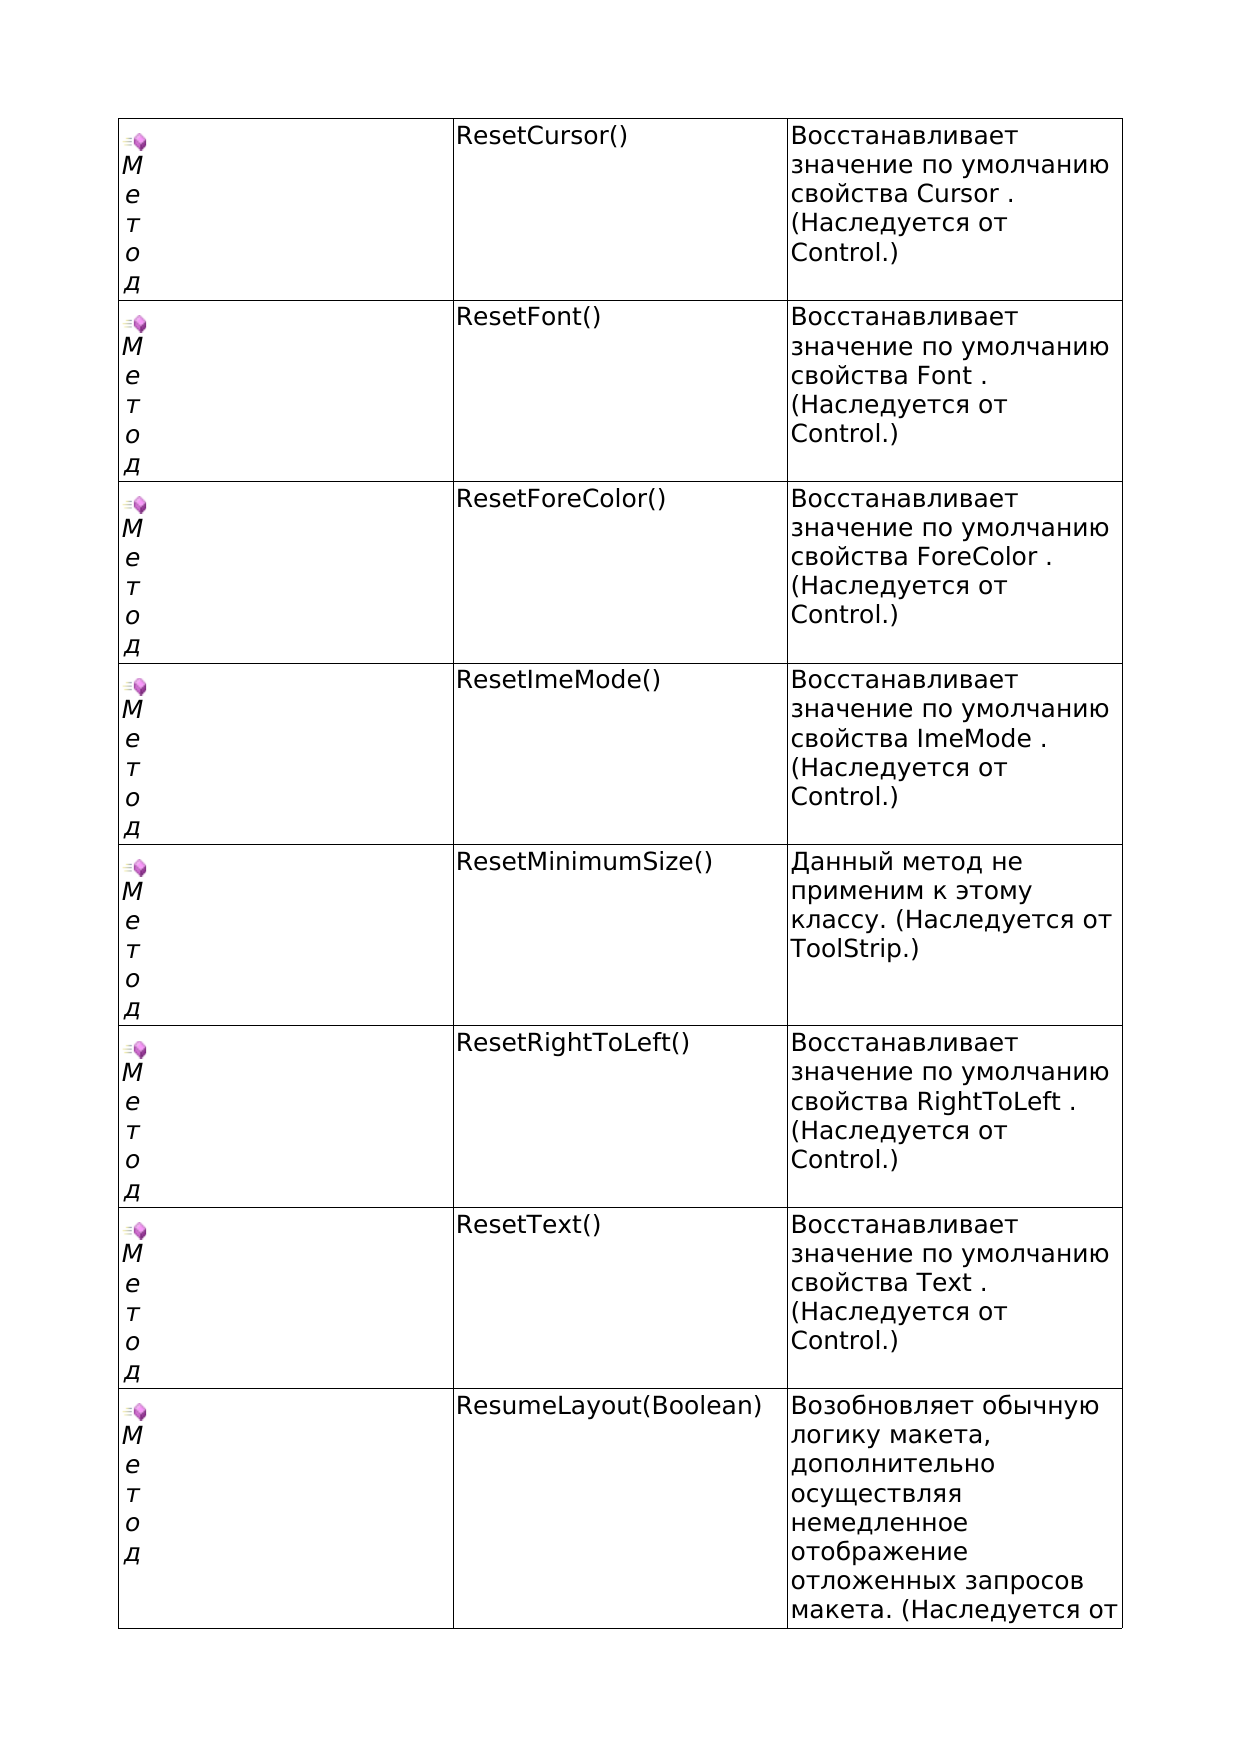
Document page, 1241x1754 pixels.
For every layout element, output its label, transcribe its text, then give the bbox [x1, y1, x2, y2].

table_cell ResetForeColor() [454, 482, 787, 662]
table_cell Восстанавливает значение по умолчанию свойства Text . (Наследуется от Control.) [788, 1208, 1122, 1388]
picture [121, 1222, 147, 1240]
table_cell [119, 1389, 453, 1628]
picture [121, 1041, 147, 1059]
table_cell ResetImeMode() [454, 664, 787, 844]
table_cell Восстанавливает значение по умолчанию свойства RightToLeft . (Наследуется от Control.) [788, 1026, 1122, 1207]
table_cell ResumeLayout(Boolean) [454, 1389, 787, 1628]
table_cell ResetRightToLeft() [454, 1026, 787, 1207]
table_cell [119, 1026, 453, 1207]
picture [121, 315, 147, 333]
table_cell [119, 119, 453, 299]
table_cell ResetCursor() [454, 119, 787, 299]
table_cell Восстанавливает значение по умолчанию свойства Font . (Наследуется от Control.) [788, 301, 1122, 481]
table_cell ResetMinimumSize() [454, 845, 787, 1025]
table_cell ResetText() [454, 1208, 787, 1388]
table_cell [119, 301, 453, 481]
table_cell Восстанавливает значение по умолчанию свойства ImeMode . (Наследуется от Control.) [788, 664, 1122, 844]
table_cell ResetFont() [454, 301, 787, 481]
table_cell Восстанавливает значение по умолчанию свойства ForeColor . (Наследуется от Control.) [788, 482, 1122, 662]
table_cell Восстанавливает значение по умолчанию свойства Cursor . (Наследуется от Control.) [788, 119, 1122, 299]
table_cell [119, 664, 453, 844]
picture [121, 859, 147, 877]
picture [121, 496, 147, 514]
table_cell [119, 482, 453, 662]
table_cell Данный метод не применим к этому классу. (Наследуется от ToolStrip.) [788, 845, 1122, 1025]
table_cell Возобновляет обычную логику макета, дополнительно осуществляя немедленное отображение отложенных запросов макета. (Наследуется от [788, 1389, 1122, 1628]
table_cell [119, 845, 453, 1025]
picture [121, 1403, 147, 1421]
picture [121, 133, 147, 151]
table_cell [119, 1208, 453, 1388]
picture [121, 678, 147, 696]
